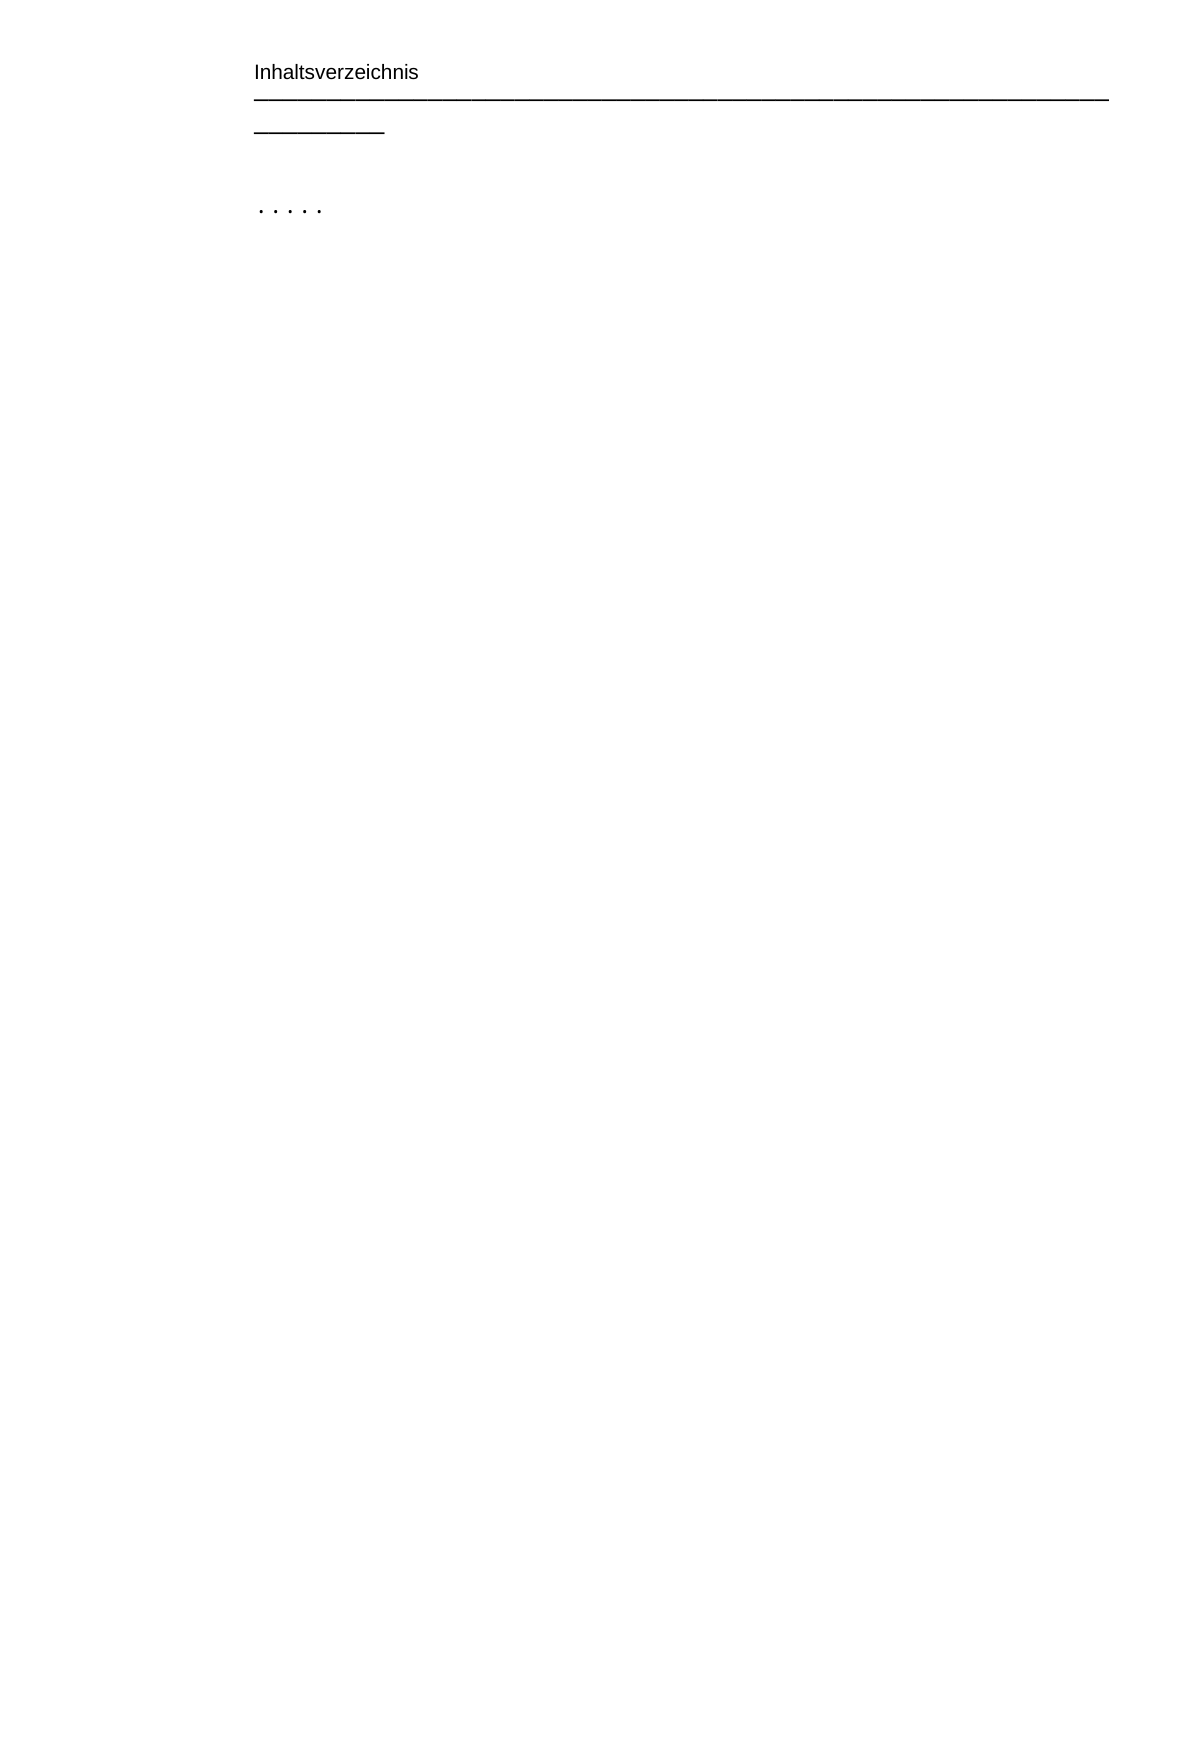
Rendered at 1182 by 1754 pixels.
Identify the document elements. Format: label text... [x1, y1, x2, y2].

list ..... [254, 188, 1110, 221]
